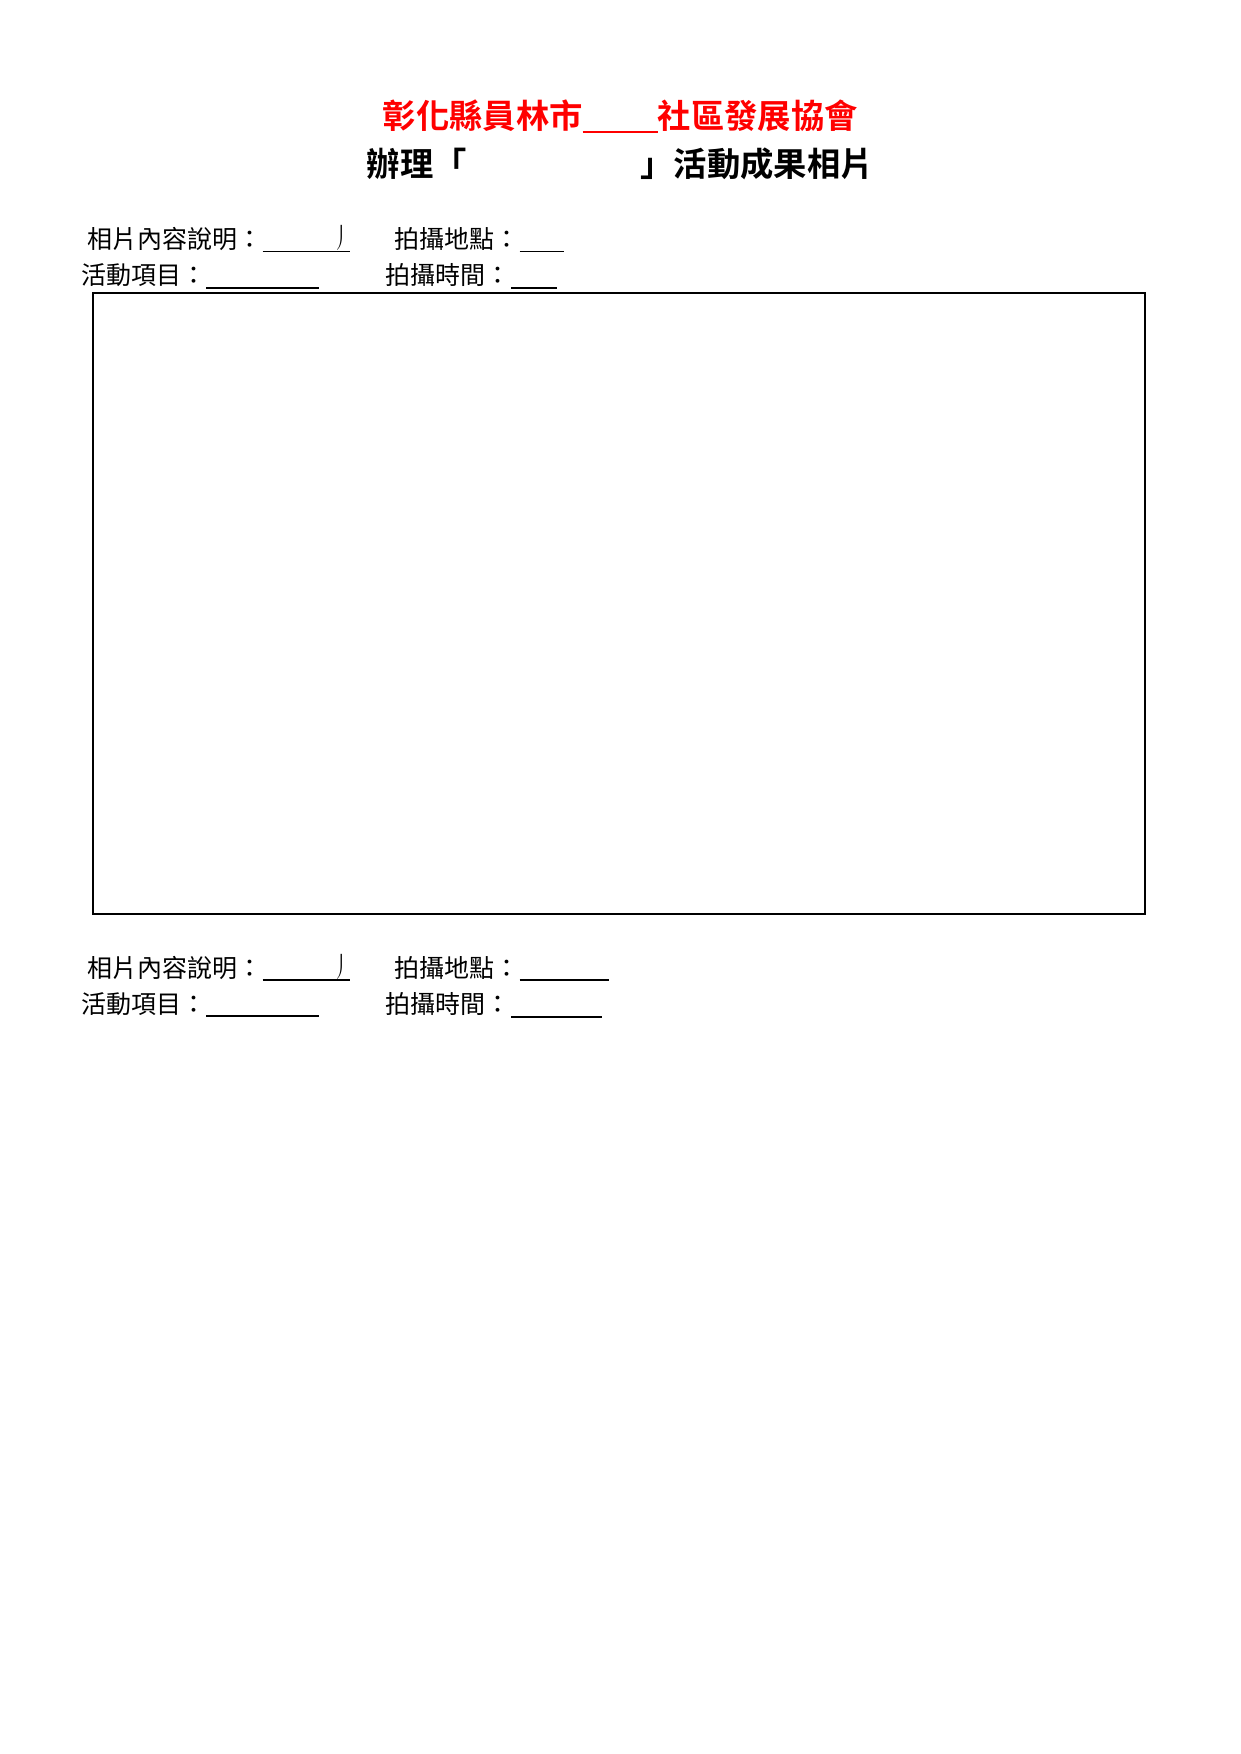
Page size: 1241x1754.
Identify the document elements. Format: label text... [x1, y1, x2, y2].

table_header [94, 294, 1144, 913]
text 辦理「 」活動成果相片 [75, 138, 1165, 186]
text 活動項目： 拍攝時間： [75, 984, 1165, 1021]
text 相片內容說明：  拍攝地點： [75, 948, 1165, 984]
text 相片內容說明：  拍攝地點： [75, 219, 1165, 256]
text 彰化縣員林市 社區發展協會 [75, 89, 1165, 138]
text 活動項目： 拍攝時間： [75, 256, 1165, 292]
